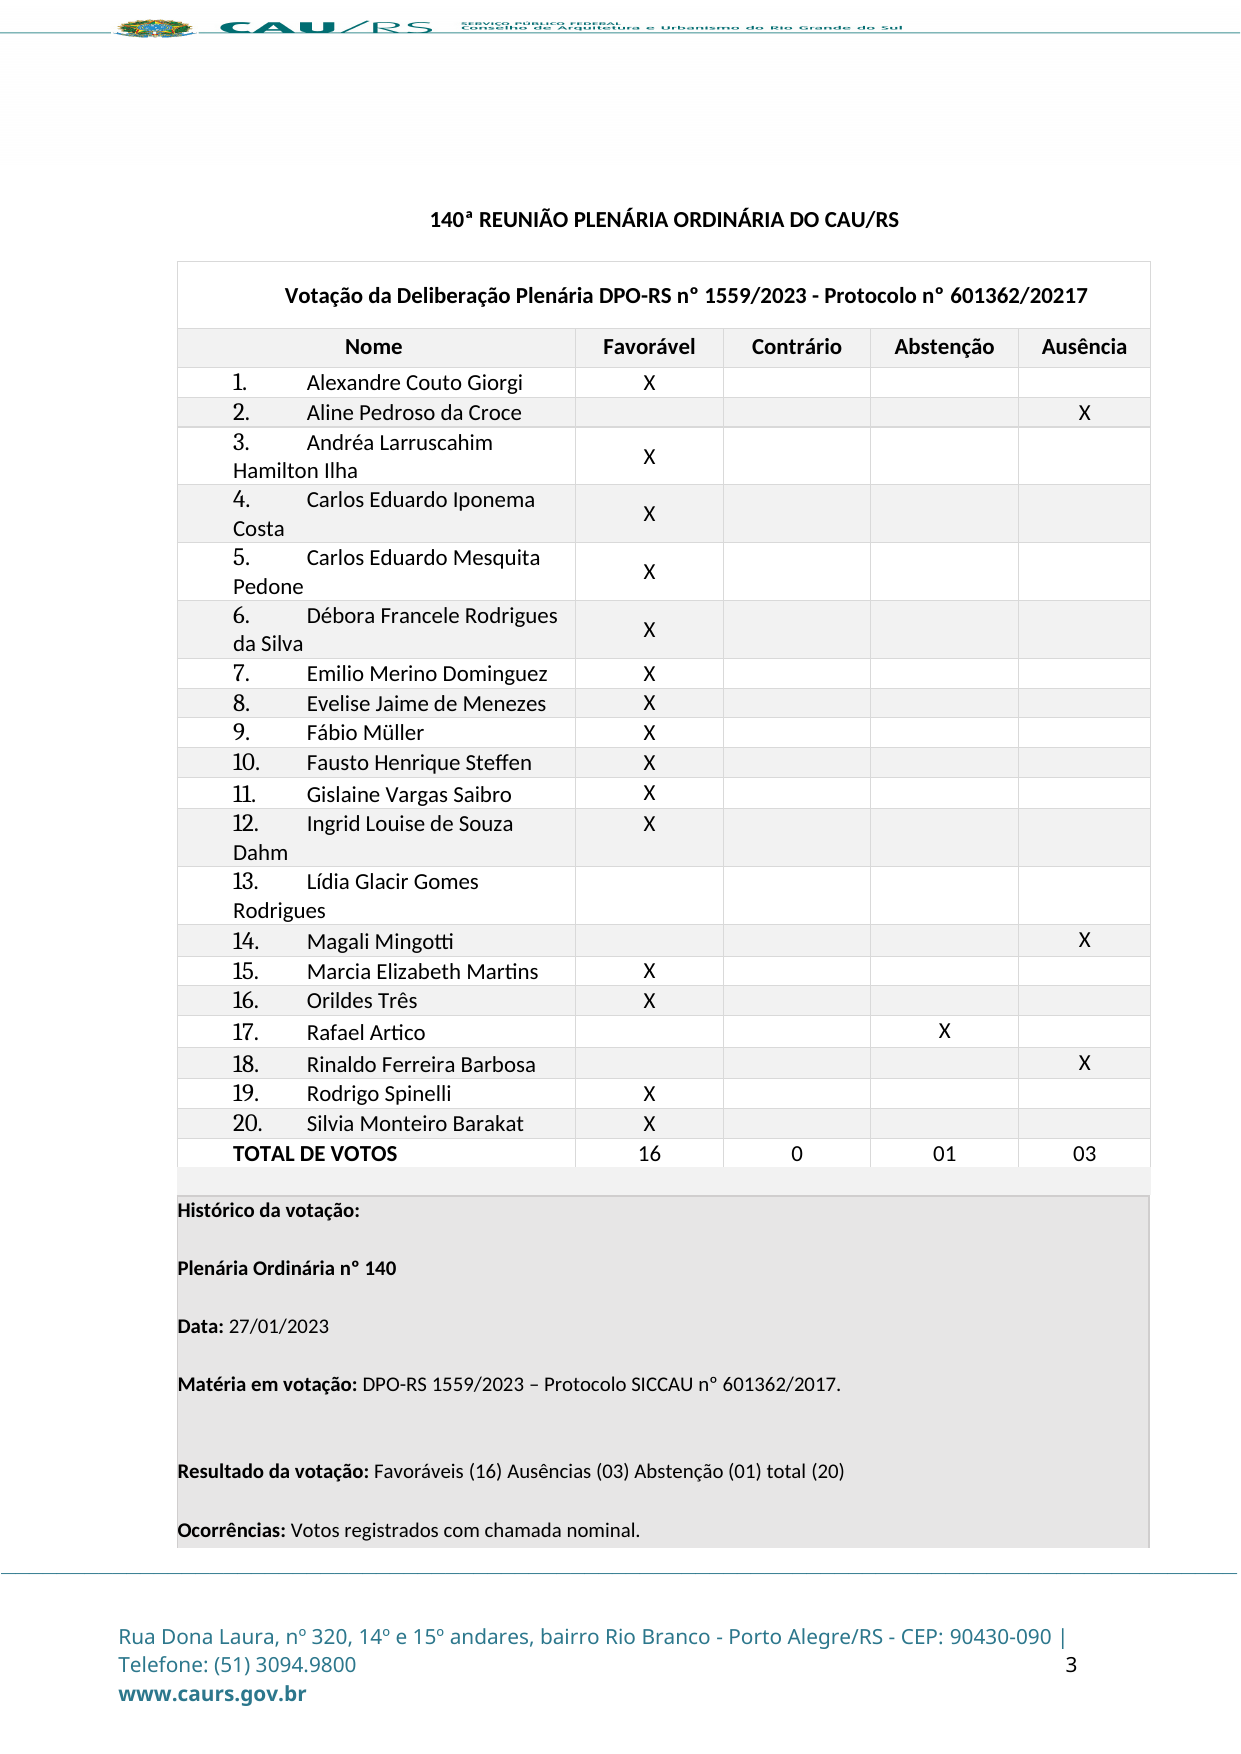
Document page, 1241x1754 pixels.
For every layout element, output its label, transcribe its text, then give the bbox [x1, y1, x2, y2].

table_cell Andréa Larruscahim Hamilton Ilha [178, 428, 575, 484]
table_cell [871, 1048, 1018, 1078]
table_cell Débora Francele Rodrigues da Silva [178, 601, 575, 658]
table_cell X [576, 957, 723, 985]
table_cell [1019, 1016, 1150, 1047]
table_cell [1019, 957, 1150, 985]
table_cell [1019, 485, 1150, 542]
table_cell Fausto Henrique Steffen [178, 748, 575, 777]
table_cell [724, 543, 870, 600]
table_cell [871, 398, 1018, 426]
table_header Votação da Deliberação Plenária DPO-RS nº 1559/2023 - Protocolo nº 601362/20217 [178, 262, 1150, 328]
text 140ª REUNIÃO PLENÁRIA ORDINÁRIA DO CAU/RS [177, 205, 1152, 233]
table_cell [1019, 368, 1150, 397]
table_cell [724, 428, 870, 484]
table_cell [724, 925, 870, 956]
table_cell X [576, 428, 723, 484]
table_cell [1019, 867, 1150, 924]
table_cell X [576, 718, 723, 747]
table_cell X [1019, 925, 1150, 956]
table_cell Resultado da votação: Favoráveis (16) Ausências (03) Abstenção (01) total (20) [178, 1459, 1148, 1517]
table_cell Ausência [1019, 329, 1150, 367]
table_cell [871, 689, 1018, 717]
table_cell Lídia Glacir Gomes Rodrigues [178, 867, 575, 924]
table_cell [724, 957, 870, 985]
table_cell [1019, 659, 1150, 687]
table_cell Contrário [724, 329, 870, 367]
table_cell X [576, 659, 723, 687]
table_cell [871, 543, 1018, 600]
table_cell Carlos Eduardo Mesquita Pedone [178, 543, 575, 600]
table_cell X [576, 368, 723, 397]
table_cell Emilio Merino Dominguez [178, 659, 575, 687]
table_cell [1019, 428, 1150, 484]
table_cell [724, 986, 870, 1015]
table_cell Data: 27/01/2023 Matéria em votação: DPO-RS 1559/2023 – Protocolo SICCAU nº 601362/2017. [178, 1313, 1148, 1459]
table_cell [177, 1167, 723, 1195]
table_cell [1019, 689, 1150, 717]
table_cell Alexandre Couto Giorgi [178, 368, 575, 397]
table_cell [871, 368, 1018, 397]
table_cell X [576, 543, 723, 600]
table_cell Ingrid Louise de Souza Dahm [178, 809, 575, 866]
table_cell [871, 1167, 1018, 1195]
table_cell Rafael Artico [178, 1016, 575, 1047]
table_cell X [576, 748, 723, 777]
table_cell 16 [576, 1139, 723, 1167]
table_cell Favorável [576, 329, 723, 367]
table_cell [724, 778, 870, 808]
table_cell [871, 718, 1018, 747]
table_cell X [871, 1016, 1018, 1047]
table_cell [1018, 1167, 1151, 1195]
table_cell [724, 601, 870, 658]
table_cell [871, 867, 1018, 924]
table_cell X [576, 1109, 723, 1138]
table_cell X [576, 809, 723, 866]
table_cell Carlos Eduardo Iponema Costa [178, 485, 575, 542]
table_cell [724, 398, 870, 426]
table_cell [1019, 1109, 1150, 1138]
table_cell [871, 428, 1018, 484]
table_cell [724, 689, 870, 717]
table_cell Rodrigo Spinelli [178, 1079, 575, 1108]
table_cell [1019, 1079, 1150, 1108]
table_cell 01 [871, 1139, 1018, 1167]
table_cell [724, 1048, 870, 1078]
table_cell [724, 1079, 870, 1108]
table_cell [1019, 543, 1150, 600]
table_cell [1019, 778, 1150, 808]
table_cell [724, 485, 870, 542]
table_cell X [576, 601, 723, 658]
table_header Histórico da votação: [178, 1197, 1148, 1255]
table_cell [871, 1109, 1018, 1138]
table_cell X [576, 1079, 723, 1108]
table_cell [576, 925, 723, 956]
table_cell [871, 778, 1018, 808]
table_cell [871, 809, 1018, 866]
table_cell 0 [724, 1139, 870, 1167]
table_cell [871, 957, 1018, 985]
table_cell [723, 1167, 871, 1195]
table_cell [576, 1016, 723, 1047]
table_cell Rinaldo Ferreira Barbosa [178, 1048, 575, 1078]
table_cell Evelise Jaime de Menezes [178, 689, 575, 717]
table_cell X [576, 485, 723, 542]
table_cell Orildes Três [178, 986, 575, 1015]
table_cell [724, 368, 870, 397]
table_cell Gislaine Vargas Saibro [178, 778, 575, 808]
table_cell X [576, 778, 723, 808]
table_cell [871, 748, 1018, 777]
table_cell X [576, 689, 723, 717]
table_cell [724, 867, 870, 924]
table_cell Aline Pedroso da Croce [178, 398, 575, 426]
table_cell [724, 1109, 870, 1138]
table_cell X [576, 986, 723, 1015]
table_cell Nome [178, 329, 575, 367]
table_cell [1019, 601, 1150, 658]
table_cell [871, 925, 1018, 956]
table_cell [724, 718, 870, 747]
table_cell [724, 1016, 870, 1047]
table_cell 03 [1019, 1139, 1150, 1167]
table_cell [871, 1079, 1018, 1108]
table_cell [871, 601, 1018, 658]
table_cell [1019, 748, 1150, 777]
table_cell [1019, 718, 1150, 747]
table_cell X [1019, 398, 1150, 426]
table_cell [871, 659, 1018, 687]
table_cell Magali Mingotti [178, 925, 575, 956]
table_cell [871, 485, 1018, 542]
table_cell Silvia Monteiro Barakat [178, 1109, 575, 1138]
table_cell [1019, 986, 1150, 1015]
table_cell Plenária Ordinária nº 140 [178, 1255, 1148, 1313]
table_cell [724, 748, 870, 777]
table_cell X [1019, 1048, 1150, 1078]
table_cell Abstenção [871, 329, 1018, 367]
table_cell [724, 659, 870, 687]
table_cell Ocorrências: Votos registrados com chamada nominal. [178, 1517, 1148, 1548]
table_cell [576, 867, 723, 924]
table_cell [724, 809, 870, 866]
table_cell [1019, 809, 1150, 866]
table_cell [576, 398, 723, 426]
table_cell Fábio Müller [178, 718, 575, 747]
table_cell [871, 986, 1018, 1015]
table_cell [576, 1048, 723, 1078]
table_cell TOTAL DE VOTOS [178, 1139, 575, 1167]
table_cell Marcia Elizabeth Martins [178, 957, 575, 985]
